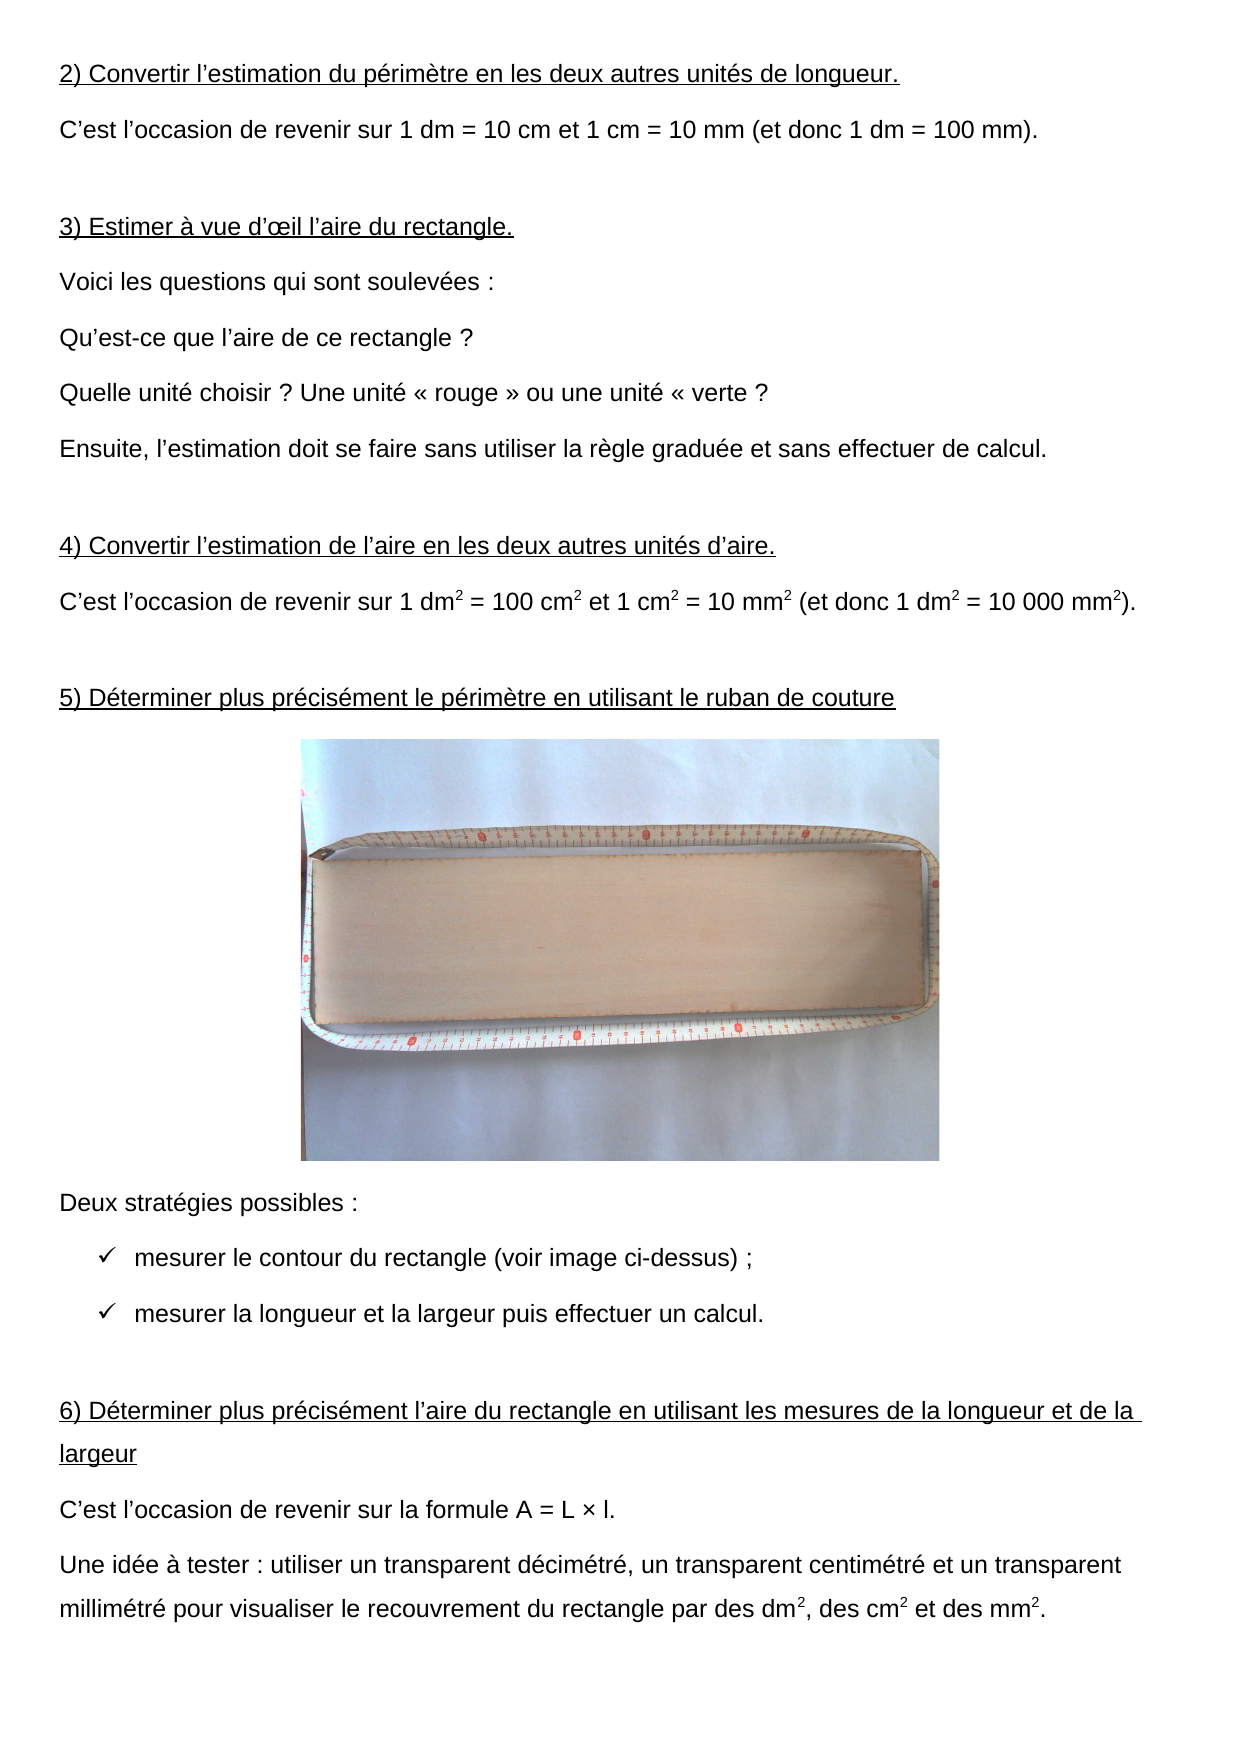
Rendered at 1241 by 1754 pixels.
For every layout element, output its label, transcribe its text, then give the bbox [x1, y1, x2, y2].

text 5) Déterminer plus précisément le périmètre en utilisant le ruban de couture [59, 683, 1181, 712]
text 3) Estimer à vue d’œil l’aire du rectangle. [59, 212, 1181, 240]
picture [300, 739, 940, 1161]
text Voici les questions qui sont soulevées : [59, 267, 1181, 296]
text 6) Déterminer plus précisément l’aire du rectangle en utilisant les mesures de la longueur et de la largeur [59, 1396, 1181, 1468]
text C’est l’occasion de revenir sur la formule A = L × l. [59, 1495, 1181, 1524]
text Qu’est-ce que l’aire de ce rectangle ? [59, 323, 1181, 352]
list mesurer le contour du rectangle (voir image ci-dessus) ; [97, 1243, 1181, 1272]
text Une idée à tester : utiliser un transparent décimétré, un transparent centimétré et un transparent millimétré pour visualiser le recouvrement du rectangle par des dm2, des cm2 et des mm2. [59, 1551, 1181, 1622]
text C’est l’occasion de revenir sur 1 dm2 = 100 cm2 et 1 cm2 = 10 mm2 (et donc 1 dm2 = 10 000 mm2). [59, 587, 1181, 615]
list mesurer la longueur et la largeur puis effectuer un calcul. [97, 1299, 1181, 1328]
text Deux stratégies possibles : [59, 1188, 1181, 1217]
text Ensuite, l’estimation doit se faire sans utiliser la règle graduée et sans effectuer de calcul. [59, 434, 1181, 463]
text 4) Convertir l’estimation de l’aire en les deux autres unités d’aire. [59, 531, 1181, 560]
text 2) Convertir l’estimation du périmètre en les deux autres unités de longueur. [59, 59, 1181, 88]
text Quelle unité choisir ? Une unité « rouge » ou une unité « verte ? [59, 378, 1181, 407]
text C’est l’occasion de revenir sur 1 dm = 10 cm et 1 cm = 10 mm (et donc 1 dm = 100 mm). [59, 115, 1181, 143]
